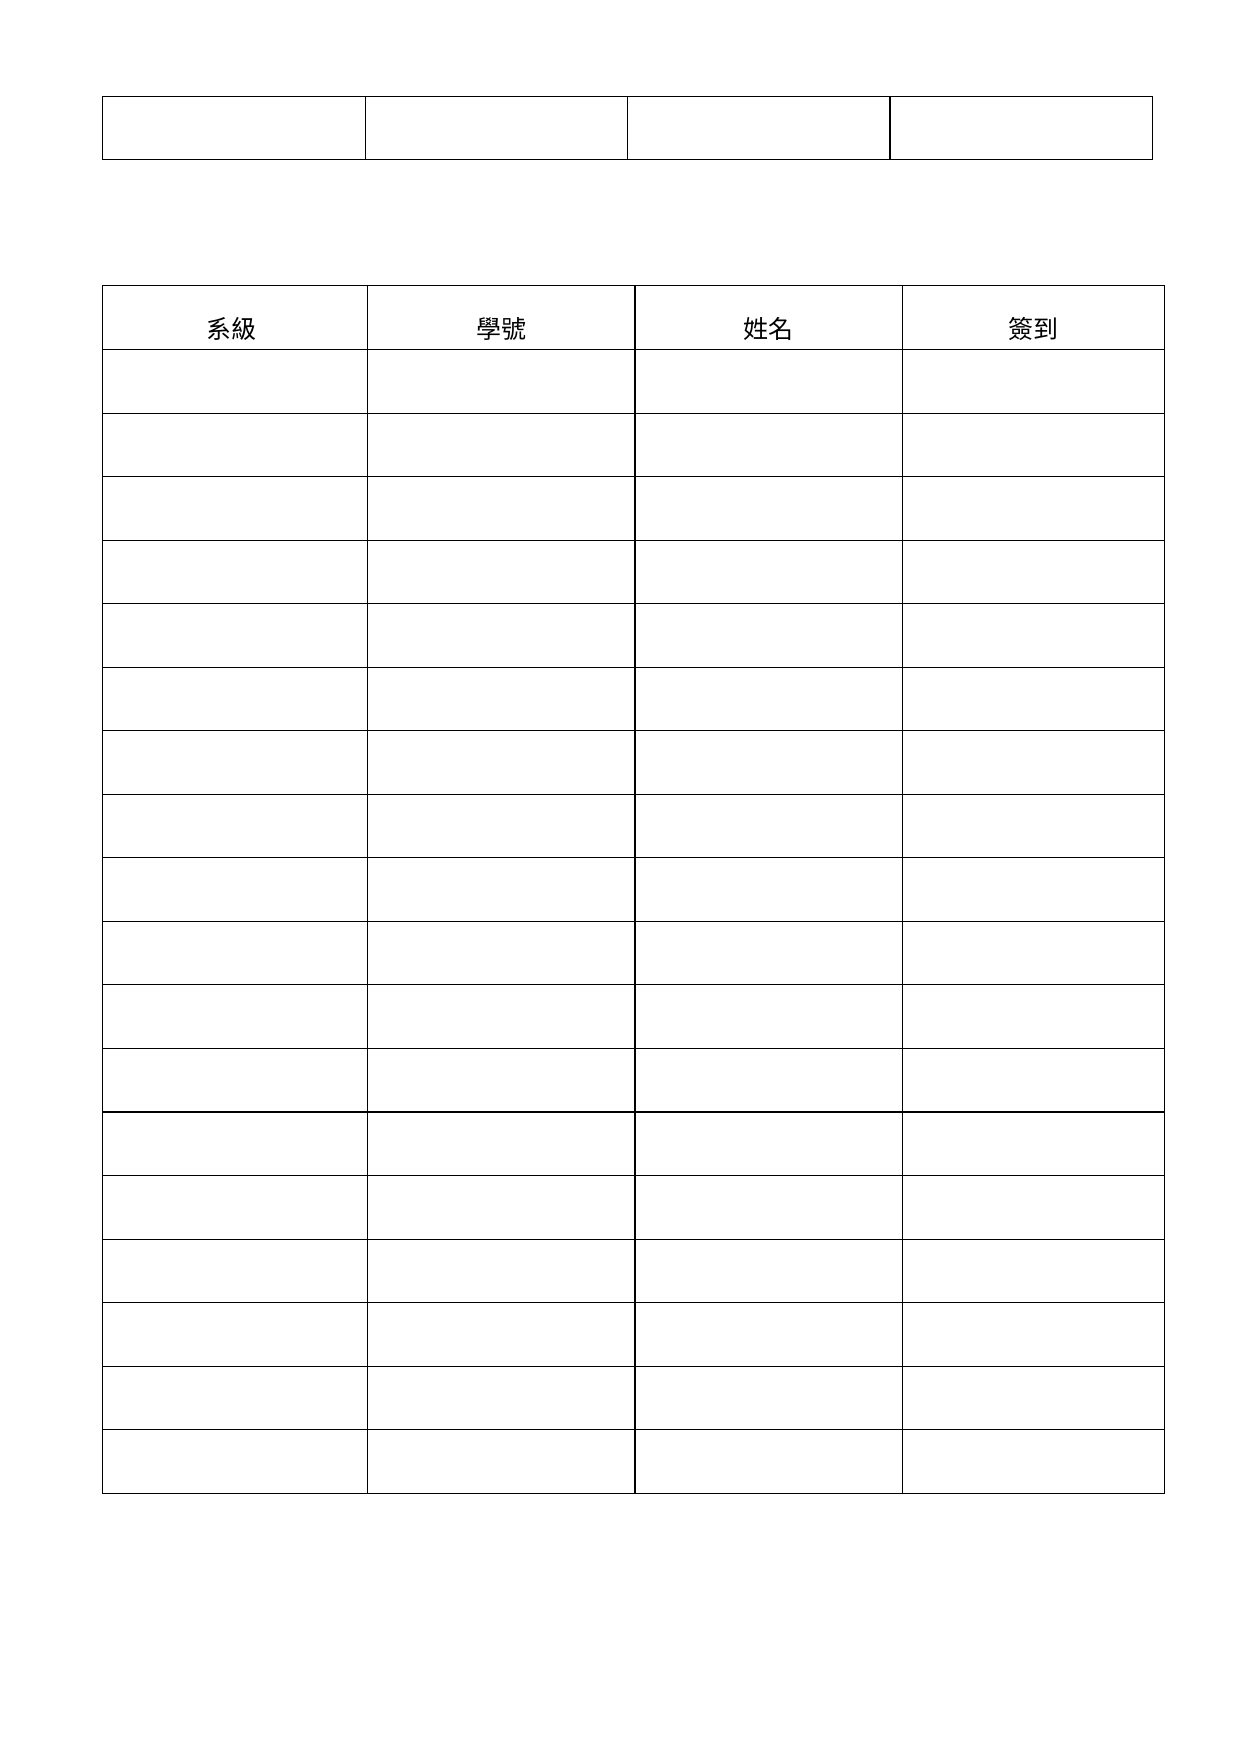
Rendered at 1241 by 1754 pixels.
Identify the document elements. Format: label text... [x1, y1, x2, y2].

table_cell [636, 795, 902, 857]
table_cell [903, 541, 1164, 603]
table_cell [103, 1367, 367, 1429]
table_cell [903, 477, 1164, 539]
table_cell [903, 1240, 1164, 1302]
table_cell [903, 1049, 1164, 1111]
table_cell [368, 541, 634, 603]
table_header 系級 [103, 286, 367, 349]
table_cell [903, 731, 1164, 794]
table_cell [103, 1240, 367, 1302]
table_cell [103, 1303, 367, 1366]
table_cell [368, 1113, 634, 1175]
table_header 簽到 [903, 286, 1164, 349]
table_cell [636, 1430, 902, 1493]
table_cell [368, 1303, 634, 1366]
table_cell [891, 97, 1152, 159]
table_cell [636, 1367, 902, 1429]
table_cell [103, 668, 367, 730]
table_cell [903, 1176, 1164, 1238]
table_cell [103, 731, 367, 794]
table_cell [903, 350, 1164, 412]
table_cell [103, 1430, 367, 1493]
table_cell [368, 1049, 634, 1111]
table_cell [368, 922, 634, 984]
table_cell [103, 1176, 367, 1238]
table_cell [636, 541, 902, 603]
table_cell [903, 604, 1164, 667]
table_cell [368, 477, 634, 539]
table_cell [368, 858, 634, 921]
table_cell [903, 795, 1164, 857]
table_cell [103, 1049, 367, 1111]
table_cell [903, 922, 1164, 984]
table_cell [636, 414, 902, 476]
table_cell [636, 1049, 902, 1111]
table_cell [636, 668, 902, 730]
table_cell [903, 1430, 1164, 1493]
table_cell [368, 1176, 634, 1238]
table_cell [103, 541, 367, 603]
table_cell [103, 985, 367, 1048]
table_cell [636, 922, 902, 984]
table_cell [368, 414, 634, 476]
table_cell [103, 858, 367, 921]
table_header 姓名 [636, 286, 902, 349]
table_cell [628, 97, 889, 159]
table_cell [903, 1113, 1164, 1175]
table_header 學號 [368, 286, 634, 349]
table_cell [103, 1113, 367, 1175]
table_cell [368, 604, 634, 667]
table_cell [636, 1240, 902, 1302]
table_cell [636, 350, 902, 412]
table_cell [368, 668, 634, 730]
table_cell [368, 1430, 634, 1493]
table_cell [636, 858, 902, 921]
table_cell [368, 350, 634, 412]
table_cell [636, 985, 902, 1048]
table_cell [368, 731, 634, 794]
table_cell [103, 414, 367, 476]
table_cell [903, 1367, 1164, 1429]
table_cell [636, 604, 902, 667]
table_cell [903, 858, 1164, 921]
table_cell [636, 1113, 902, 1175]
table_cell [103, 350, 367, 412]
table_cell [903, 414, 1164, 476]
table_cell [103, 795, 367, 857]
table_cell [103, 604, 367, 667]
table_cell [636, 731, 902, 794]
table_cell [903, 985, 1164, 1048]
table_cell [368, 985, 634, 1048]
table_cell [636, 1176, 902, 1238]
table_cell [103, 97, 365, 159]
table_cell [903, 1303, 1164, 1366]
table_cell [368, 1367, 634, 1429]
table_cell [366, 97, 627, 159]
table_cell [903, 668, 1164, 730]
table_cell [368, 1240, 634, 1302]
table_cell [368, 795, 634, 857]
table_cell [636, 477, 902, 539]
table_cell [103, 477, 367, 539]
table_cell [636, 1303, 902, 1366]
table_cell [103, 922, 367, 984]
